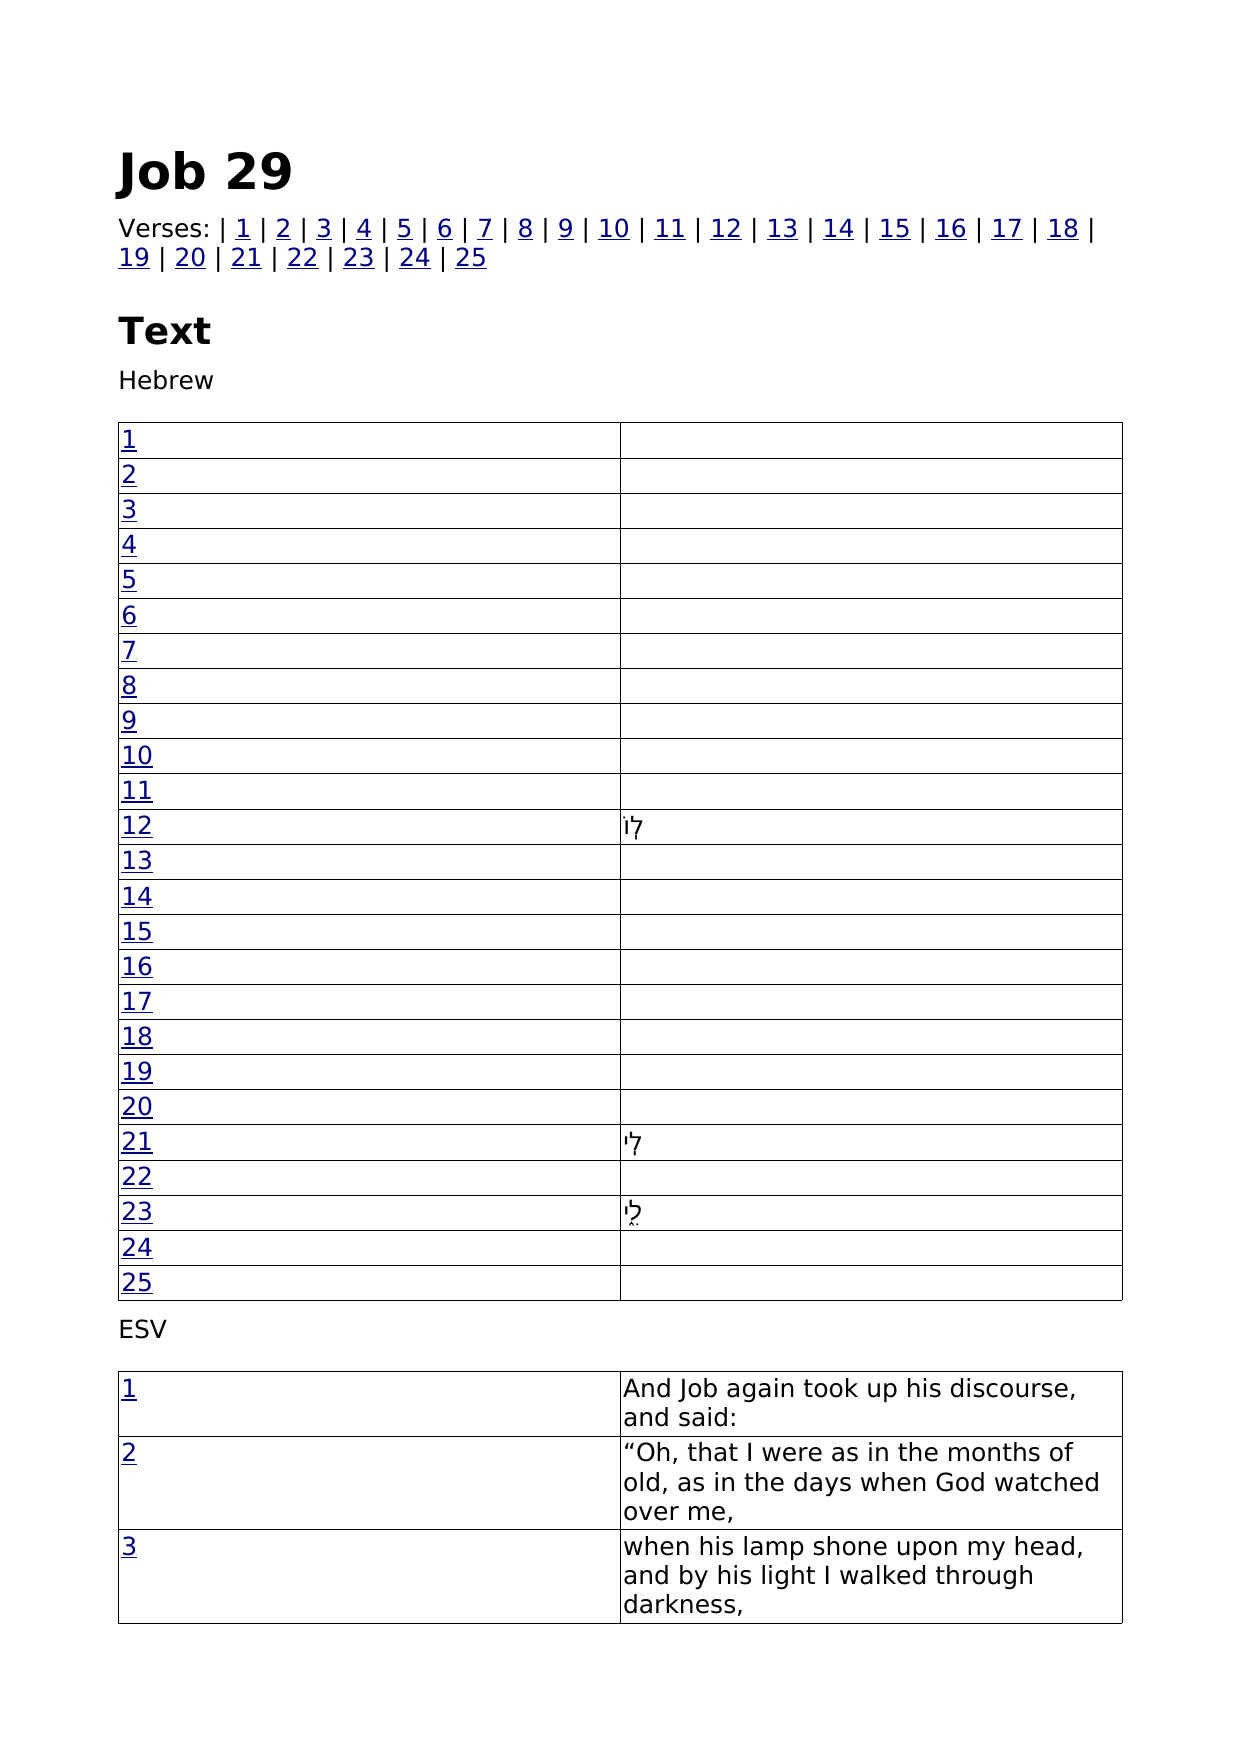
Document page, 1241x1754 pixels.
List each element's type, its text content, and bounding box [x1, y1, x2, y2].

table_cell 18 [119, 1020, 620, 1054]
table_cell “Oh, that I were as in the months of old, as in the days when God watched over me, [621, 1437, 1122, 1529]
table_cell 14 [119, 880, 620, 914]
table_cell 12 [119, 810, 620, 843]
table_cell 3 [119, 1530, 620, 1622]
table_cell [621, 1161, 1122, 1194]
table_cell 2 [119, 1437, 620, 1529]
table_cell 19 [119, 1055, 620, 1089]
table_cell [621, 1020, 1122, 1054]
table_cell [621, 599, 1122, 633]
table_cell 7 [119, 634, 620, 668]
table_header And Job again took up his discourse, and said: [621, 1372, 1122, 1436]
table_cell 2 [119, 459, 620, 492]
table_cell [621, 1266, 1122, 1300]
table_cell [621, 669, 1122, 703]
table_cell [621, 494, 1122, 528]
table_cell [621, 1090, 1122, 1124]
table_cell לִֽי [621, 1125, 1122, 1159]
table_cell 5 [119, 564, 620, 598]
table_cell [621, 845, 1122, 879]
table_cell [621, 950, 1122, 984]
table_cell 23 [119, 1196, 620, 1230]
table_cell 17 [119, 985, 620, 1019]
table_cell [621, 459, 1122, 492]
table_cell [621, 1055, 1122, 1089]
table_cell 6 [119, 599, 620, 633]
table_cell 22 [119, 1161, 620, 1194]
table_cell 8 [119, 669, 620, 703]
table_cell [621, 774, 1122, 808]
table_cell 9 [119, 704, 620, 738]
table_cell 3 [119, 494, 620, 528]
table_cell [621, 564, 1122, 598]
table_cell [621, 880, 1122, 914]
text Verses: | 1 | 2 | 3 | 4 | 5 | 6 | 7 | 8 | 9 | 10 | 11 | 12 | 13 | 14 | 15 | 16 | 17 | 18 | 19 | 20 | 21 | 22 | 23 | 24 | 25 [118, 214, 1122, 272]
table_cell [621, 1231, 1122, 1265]
table_cell 13 [119, 845, 620, 879]
text ESV [118, 1315, 1122, 1344]
table_header 1 [119, 423, 620, 457]
table_cell [621, 704, 1122, 738]
table_cell [621, 985, 1122, 1019]
table_header 1 [119, 1372, 620, 1436]
table_cell 10 [119, 739, 620, 773]
table_header [621, 423, 1122, 457]
table_cell 20 [119, 1090, 620, 1124]
table_cell 21 [119, 1125, 620, 1159]
table_cell [621, 739, 1122, 773]
table_cell 4 [119, 529, 620, 563]
table_cell [621, 634, 1122, 668]
table_cell 15 [119, 915, 620, 949]
table_cell 16 [119, 950, 620, 984]
table_cell 24 [119, 1231, 620, 1265]
table_cell [621, 915, 1122, 949]
table_cell לֽוֹ [621, 810, 1122, 843]
table_cell 11 [119, 774, 620, 808]
table_cell [621, 529, 1122, 563]
text Hebrew [118, 366, 1122, 395]
subtitle Job 29 [118, 143, 1122, 201]
table_cell when his lamp shone upon my head, and by his light I walked through darkness, [621, 1530, 1122, 1622]
subtitle Text [118, 310, 1122, 353]
table_cell לִ֑י [621, 1196, 1122, 1230]
table_cell 25 [119, 1266, 620, 1300]
